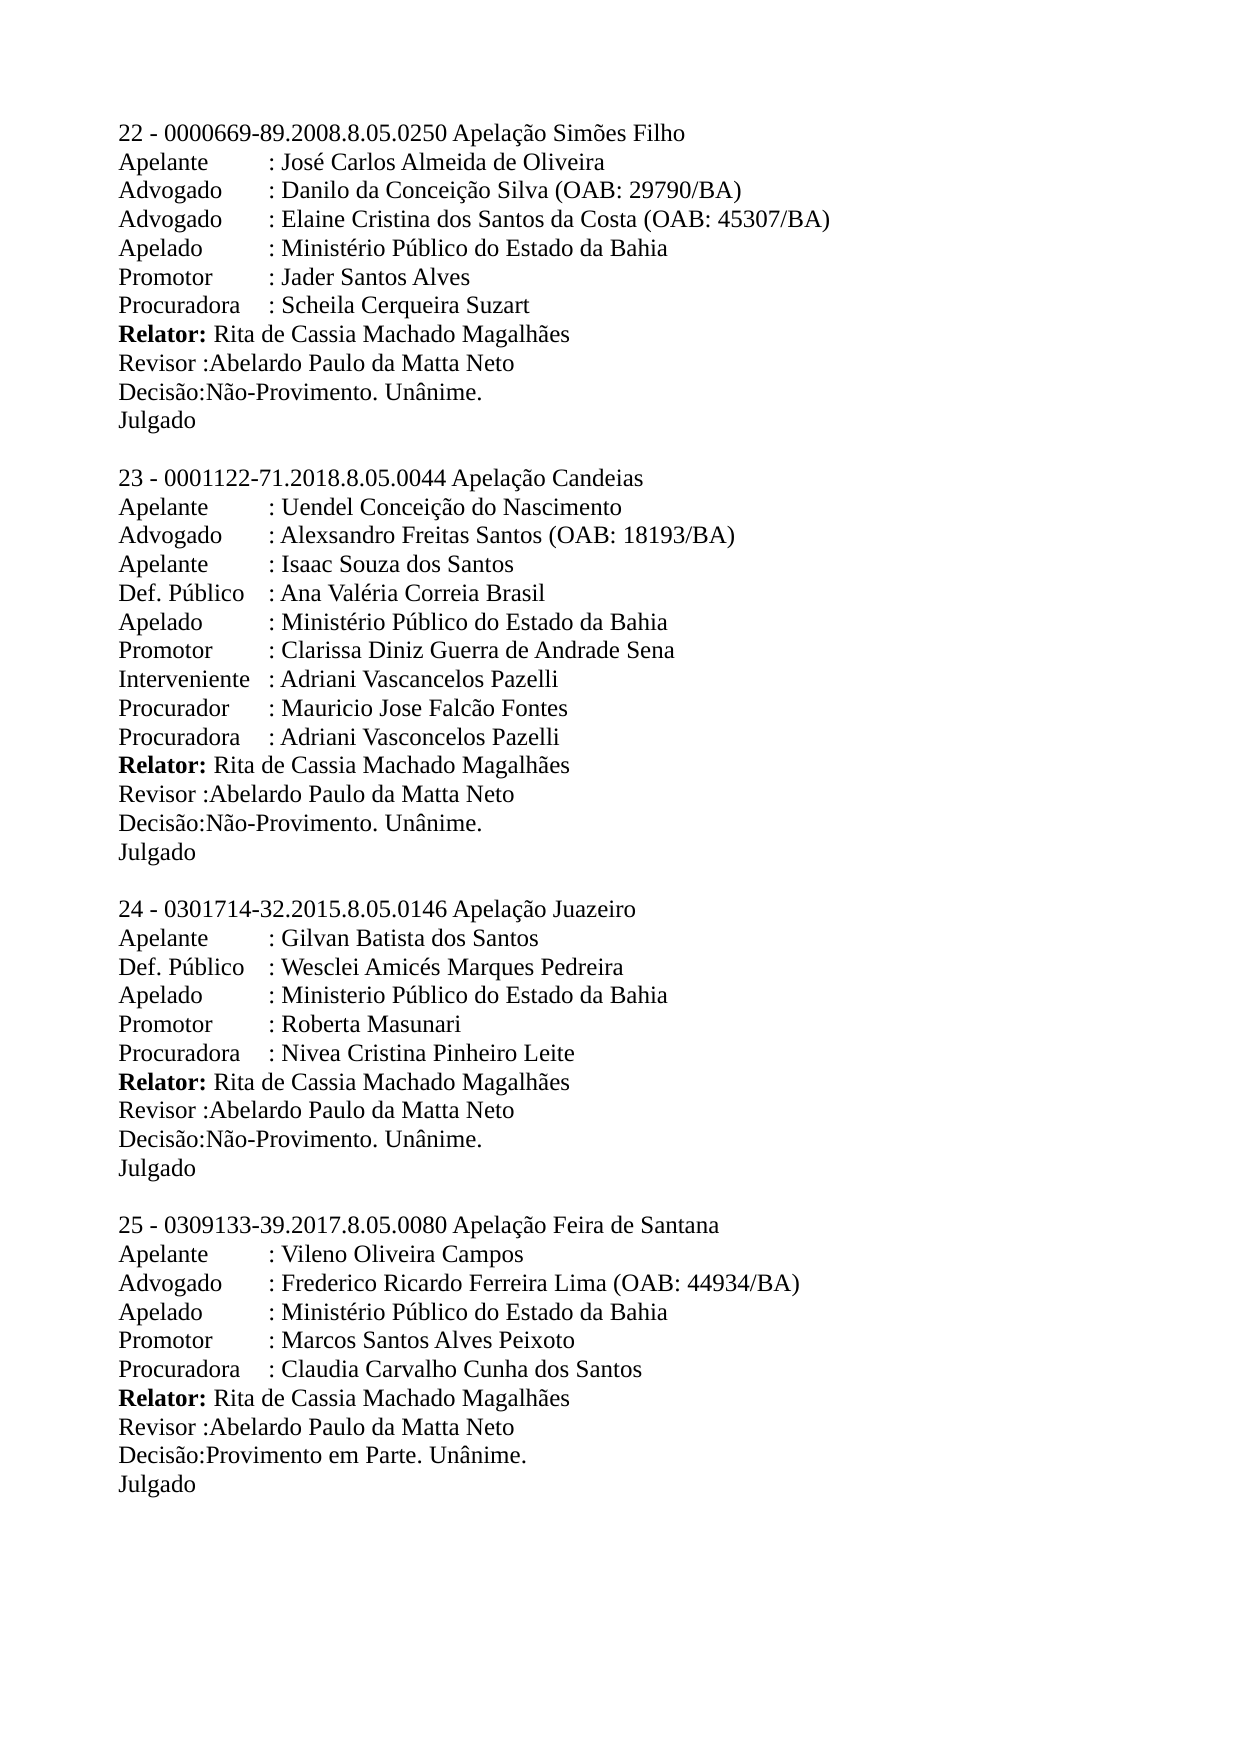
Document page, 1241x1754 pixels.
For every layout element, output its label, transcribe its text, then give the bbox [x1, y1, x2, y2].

text Revisor :Abelardo Paulo da Matta Neto [118, 348, 1122, 377]
text Revisor :Abelardo Paulo da Matta Neto [118, 1096, 1122, 1124]
text 24 - 0301714-32.2015.8.05.0146 Apelação Juazeiro [118, 894, 1122, 923]
text Decisão:Provimento em Parte. Unânime. [118, 1441, 1122, 1469]
text Apelante : José Carlos Almeida de Oliveira Advogado : Danilo da Conceição Silva (OAB: 29790/BA) Advogado : Elaine Cristina dos Santos da Costa (OAB: 45307/BA) Apelado : Ministério Público do Estado da Bahia Promotor : Jader Santos Alves Procuradora : Scheila Cerqueira Suzart Relator: Rita de Cassia Machado Magalhães [118, 147, 1122, 348]
text Revisor :Abelardo Paulo da Matta Neto [118, 1412, 1122, 1441]
text Revisor :Abelardo Paulo da Matta Neto [118, 779, 1122, 808]
text Decisão:Não-Provimento. Unânime. [118, 377, 1122, 406]
text Apelante : Gilvan Batista dos Santos Def. Público : Wesclei Amicés Marques Pedreira Apelado : Ministerio Público do Estado da Bahia Promotor : Roberta Masunari Procuradora : Nivea Cristina Pinheiro Leite Relator: Rita de Cassia Machado Magalhães [118, 923, 1122, 1096]
text Julgado [118, 1153, 1122, 1182]
text 25 - 0309133-39.2017.8.05.0080 Apelação Feira de Santana [118, 1211, 1122, 1239]
text Decisão:Não-Provimento. Unânime. [118, 808, 1122, 837]
text Julgado [118, 406, 1122, 434]
text Julgado [118, 837, 1122, 866]
text Julgado [118, 1469, 1122, 1498]
text 22 - 0000669-89.2008.8.05.0250 Apelação Simões Filho [118, 118, 1122, 147]
text Decisão:Não-Provimento. Unânime. [118, 1124, 1122, 1153]
text Apelante : Vileno Oliveira Campos Advogado : Frederico Ricardo Ferreira Lima (OAB: 44934/BA) Apelado : Ministério Público do Estado da Bahia Promotor : Marcos Santos Alves Peixoto Procuradora : Claudia Carvalho Cunha dos Santos Relator: Rita de Cassia Machado Magalhães [118, 1239, 1122, 1412]
text Apelante : Uendel Conceição do Nascimento Advogado : Alexsandro Freitas Santos (OAB: 18193/BA) Apelante : Isaac Souza dos Santos Def. Público : Ana Valéria Correia Brasil Apelado : Ministério Público do Estado da Bahia Promotor : Clarissa Diniz Guerra de Andrade Sena Interveniente : Adriani Vascancelos Pazelli Procurador : Mauricio Jose Falcão Fontes Procuradora : Adriani Vasconcelos Pazelli Relator: Rita de Cassia Machado Magalhães [118, 492, 1122, 779]
text 23 - 0001122-71.2018.8.05.0044 Apelação Candeias [118, 463, 1122, 492]
